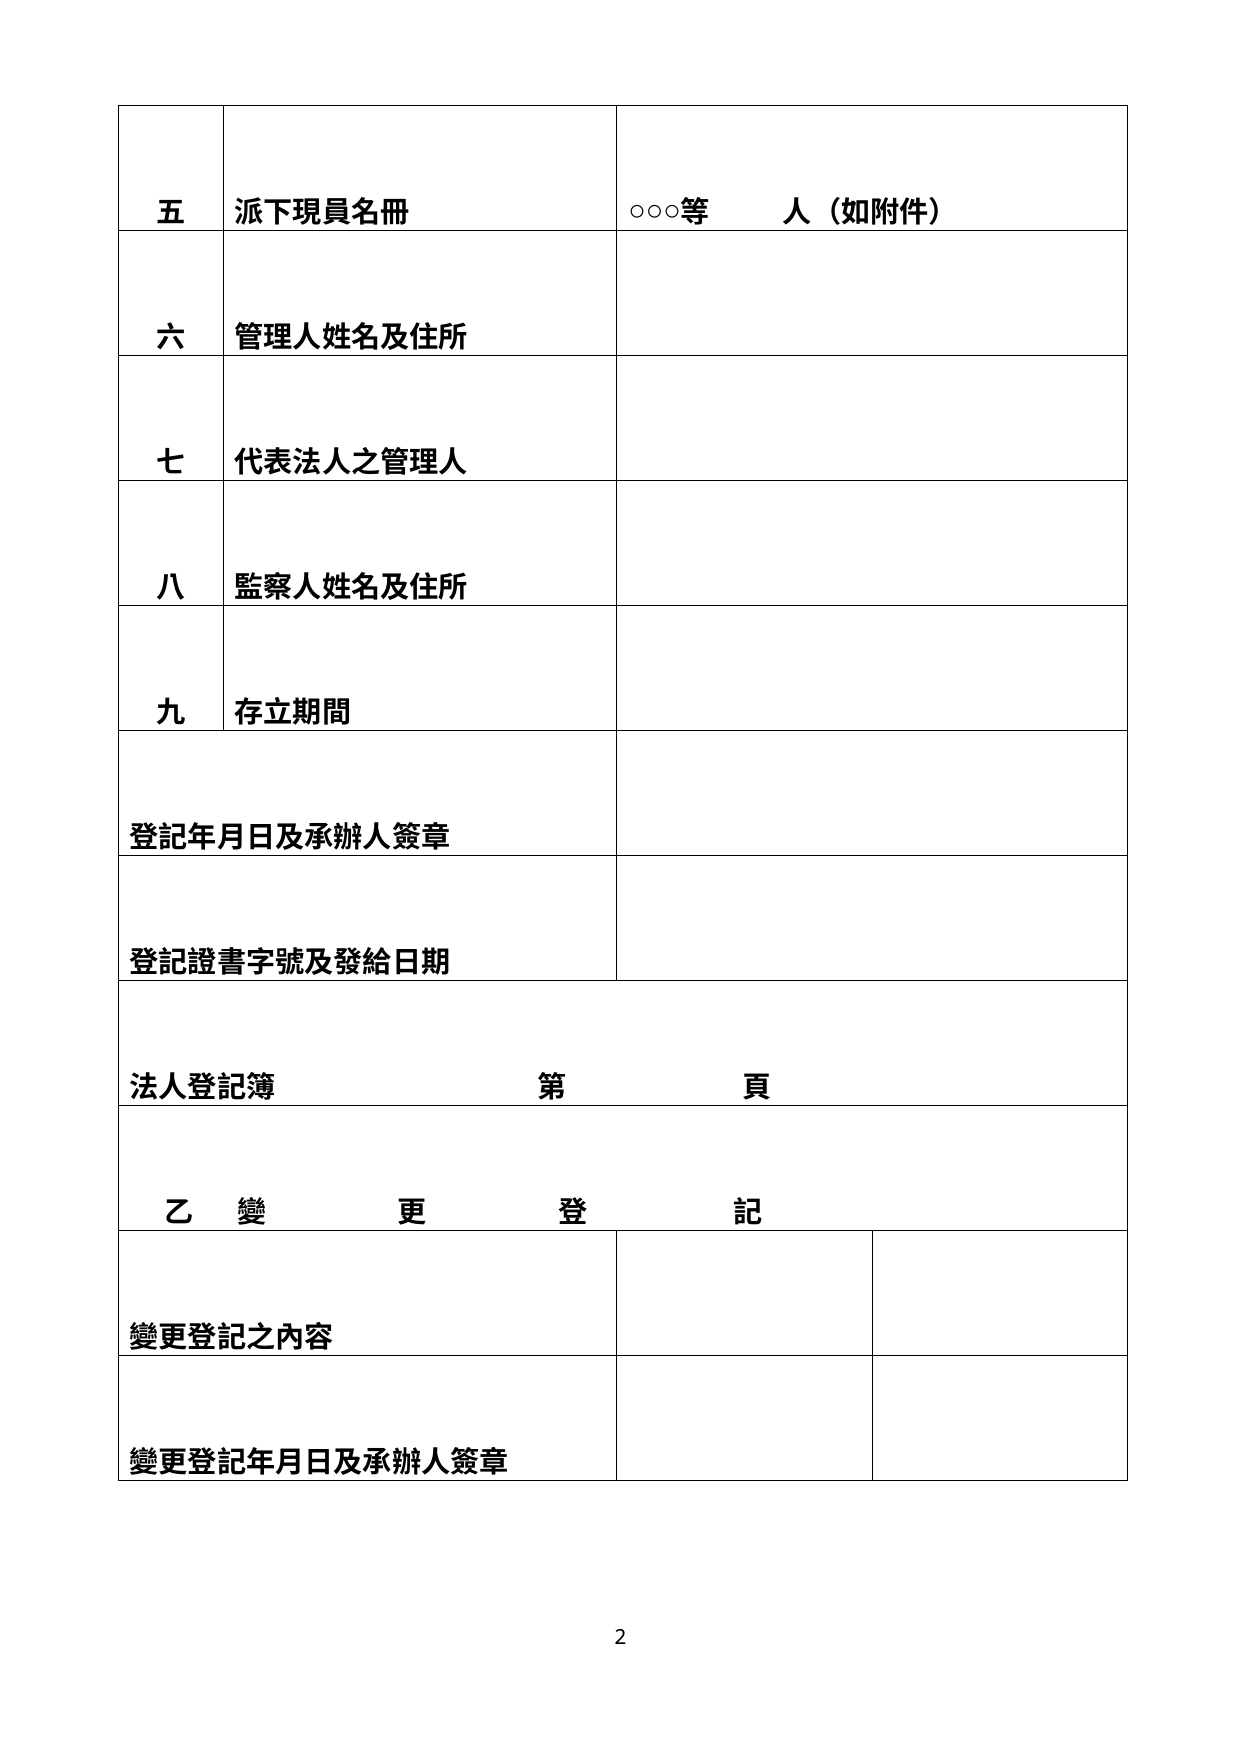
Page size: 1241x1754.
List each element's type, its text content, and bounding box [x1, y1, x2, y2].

table_cell [617, 356, 1127, 480]
table_cell 管理人姓名及住所 [224, 231, 616, 355]
table_cell [873, 1356, 1127, 1480]
table_cell [617, 606, 1127, 730]
table_cell 八 [119, 481, 223, 605]
table_cell 派下現員名冊 [224, 106, 616, 230]
table_cell 乙 變 更 登 記 [119, 1106, 1127, 1230]
table_cell ○○○等 人（如附件） [617, 106, 1127, 230]
table_cell 法人登記簿 第 頁 [119, 981, 1127, 1105]
table_cell 登記證書字號及發給日期 [119, 856, 616, 980]
table_cell 九 [119, 606, 223, 730]
table_cell 存立期間 [224, 606, 616, 730]
table_cell 六 [119, 231, 223, 355]
table_cell 變更登記之內容 [119, 1231, 616, 1355]
table_cell 代表法人之管理人 [224, 356, 616, 480]
table_cell [617, 231, 1127, 355]
table_cell [617, 731, 1127, 855]
table_cell [617, 1231, 872, 1355]
table_cell 登記年月日及承辦人簽章 [119, 731, 616, 855]
table_cell [617, 481, 1127, 605]
table_cell 五 [119, 106, 223, 230]
table_cell [617, 1356, 872, 1480]
table_cell 七 [119, 356, 223, 480]
table_cell 變更登記年月日及承辦人簽章 [119, 1356, 616, 1480]
table_cell 監察人姓名及住所 [224, 481, 616, 605]
table_cell [873, 1231, 1127, 1355]
table_cell [617, 856, 1127, 980]
